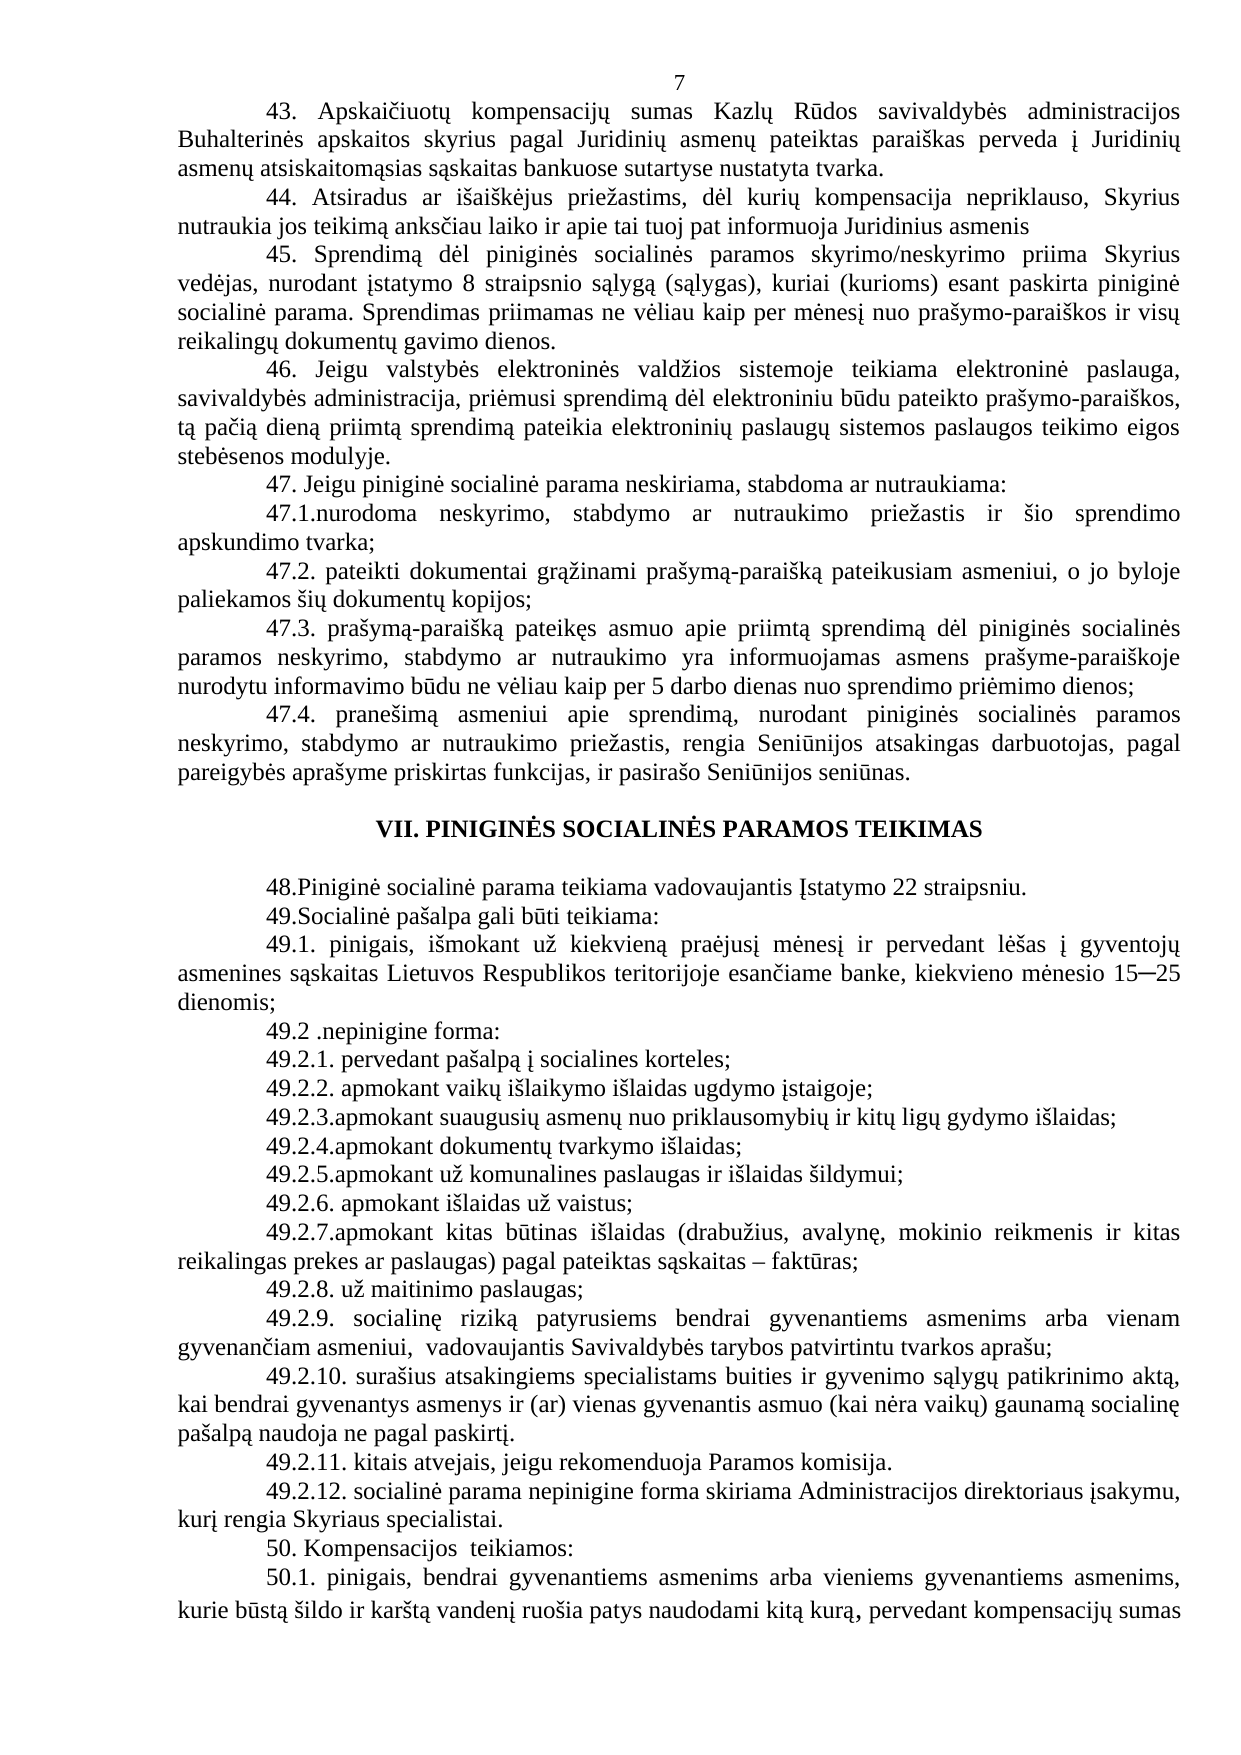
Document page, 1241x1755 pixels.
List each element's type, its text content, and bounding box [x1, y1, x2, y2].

text 49.2.8. už maitinimo paslaugas; [177, 1274, 1181, 1303]
text VII. PINIGINĖS SOCIALINĖS PARAMOS TEIKIMAS [177, 814, 1181, 843]
text 47.2. pateikti dokumentai grąžinami prašymą-paraišką pateikusiam asmeniui, o jo byloje paliekamos šių dokumentų kopijos; [177, 556, 1181, 613]
text 49.2.5.apmokant už komunalines paslaugas ir išlaidas šildymui; [177, 1159, 1181, 1188]
text 47.3. prašymą-paraišką pateikęs asmuo apie priimtą sprendimą dėl piniginės socialinės paramos neskyrimo, stabdymo ar nutraukimo yra informuojamas asmens prašyme-paraiškoje nurodytu informavimo būdu ne vėliau kaip per 5 darbo dienas nuo sprendimo priėmimo dienos; [177, 613, 1181, 699]
text 49.2 .nepinigine forma: [177, 1016, 1181, 1044]
text 49.2.6. apmokant išlaidas už vaistus; [177, 1188, 1181, 1217]
text 49.2.10. surašius atsakingiems specialistams buities ir gyvenimo sąlygų patikrinimo aktą, kai bendrai gyvenantys asmenys ir (ar) vienas gyvenantis asmuo (kai nėra vaikų) gaunamą socialinę pašalpą naudoja ne pagal paskirtį. [177, 1361, 1181, 1447]
text 49.2.7.apmokant kitas būtinas išlaidas (drabužius, avalynę, mokinio reikmenis ir kitas reikalingas prekes ar paslaugas) pagal pateiktas sąskaitas – faktūras; [177, 1217, 1181, 1274]
text 49.2.4.apmokant dokumentų tvarkymo išlaidas; [177, 1131, 1181, 1159]
text 49.2.2. apmokant vaikų išlaikymo išlaidas ugdymo įstaigoje; [177, 1073, 1181, 1102]
text 49.2.11. kitais atvejais, jeigu rekomenduoja Paramos komisija. [177, 1447, 1181, 1476]
text 49.2.12. socialinė parama nepinigine forma skiriama Administracijos direktoriaus įsakymu, kurį rengia Skyriaus specialistai. [177, 1476, 1181, 1533]
text 49.2.1. pervedant pašalpą į socialines korteles; [177, 1044, 1181, 1073]
text 50.1. pinigais, bendrai gyvenantiems asmenims arba vieniems gyvenantiems asmenims, kurie būstą šildo ir karštą vandenį ruošia patys naudodami kitą kurą, pervedant kompensacijų sumas [177, 1562, 1181, 1624]
text 49.1. pinigais, išmokant už kiekvieną praėjusį mėnesį ir pervedant lėšas į gyventojų asmenines sąskaitas Lietuvos Respublikos teritorijoje esančiame banke, kiekvieno mėnesio 15─25 dienomis; [177, 929, 1181, 1016]
text 47.1.nurodoma neskyrimo, stabdymo ar nutraukimo priežastis ir šio sprendimo apskundimo tvarka; [177, 498, 1181, 556]
text 44. Atsiradus ar išaiškėjus priežastims, dėl kurių kompensacija nepriklauso, Skyrius nutraukia jos teikimą anksčiau laiko ir apie tai tuoj pat informuoja Juridinius asmenis [177, 182, 1181, 239]
text 45. Sprendimą dėl piniginės socialinės paramos skyrimo/neskyrimo priima Skyrius vedėjas, nurodant įstatymo 8 straipsnio sąlygą (sąlygas), kuriai (kurioms) esant paskirta piniginė socialinė parama. Sprendimas priimamas ne vėliau kaip per mėnesį nuo prašymo-paraiškos ir visų reikalingų dokumentų gavimo dienos. [177, 239, 1181, 354]
text 47. Jeigu piniginė socialinė parama neskiriama, stabdoma ar nutraukiama: [177, 469, 1181, 498]
text 49.2.3.apmokant suaugusių asmenų nuo priklausomybių ir kitų ligų gydymo išlaidas; [177, 1102, 1181, 1131]
text 49.2.9. socialinę riziką patyrusiems bendrai gyvenantiems asmenims arba vienam gyvenančiam asmeniui, vadovaujantis Savivaldybės tarybos patvirtintu tvarkos aprašu; [177, 1303, 1181, 1361]
text 50. Kompensacijos teikiamos: [177, 1533, 1181, 1562]
text 48.Piniginė socialinė parama teikiama vadovaujantis Įstatymo 22 straipsniu. [177, 872, 1181, 901]
text 43. Apskaičiuotų kompensacijų sumas Kazlų Rūdos savivaldybės administracijos Buhalterinės apskaitos skyrius pagal Juridinių asmenų pateiktas paraiškas perveda į Juridinių asmenų atsiskaitomąsias sąskaitas bankuose sutartyse nustatyta tvarka. [177, 96, 1181, 182]
text 47.4. pranešimą asmeniui apie sprendimą, nurodant piniginės socialinės paramos neskyrimo, stabdymo ar nutraukimo priežastis, rengia Seniūnijos atsakingas darbuotojas, pagal pareigybės aprašyme priskirtas funkcijas, ir pasirašo Seniūnijos seniūnas. [177, 699, 1181, 786]
text 49.Socialinė pašalpa gali būti teikiama: [177, 901, 1181, 929]
text 46. Jeigu valstybės elektroninės valdžios sistemoje teikiama elektroninė paslauga, savivaldybės administracija, priėmusi sprendimą dėl elektroniniu būdu pateikto prašymo-paraiškos, tą pačią dieną priimtą sprendimą pateikia elektroninių paslaugų sistemos paslaugos teikimo eigos stebėsenos modulyje. [177, 354, 1181, 469]
